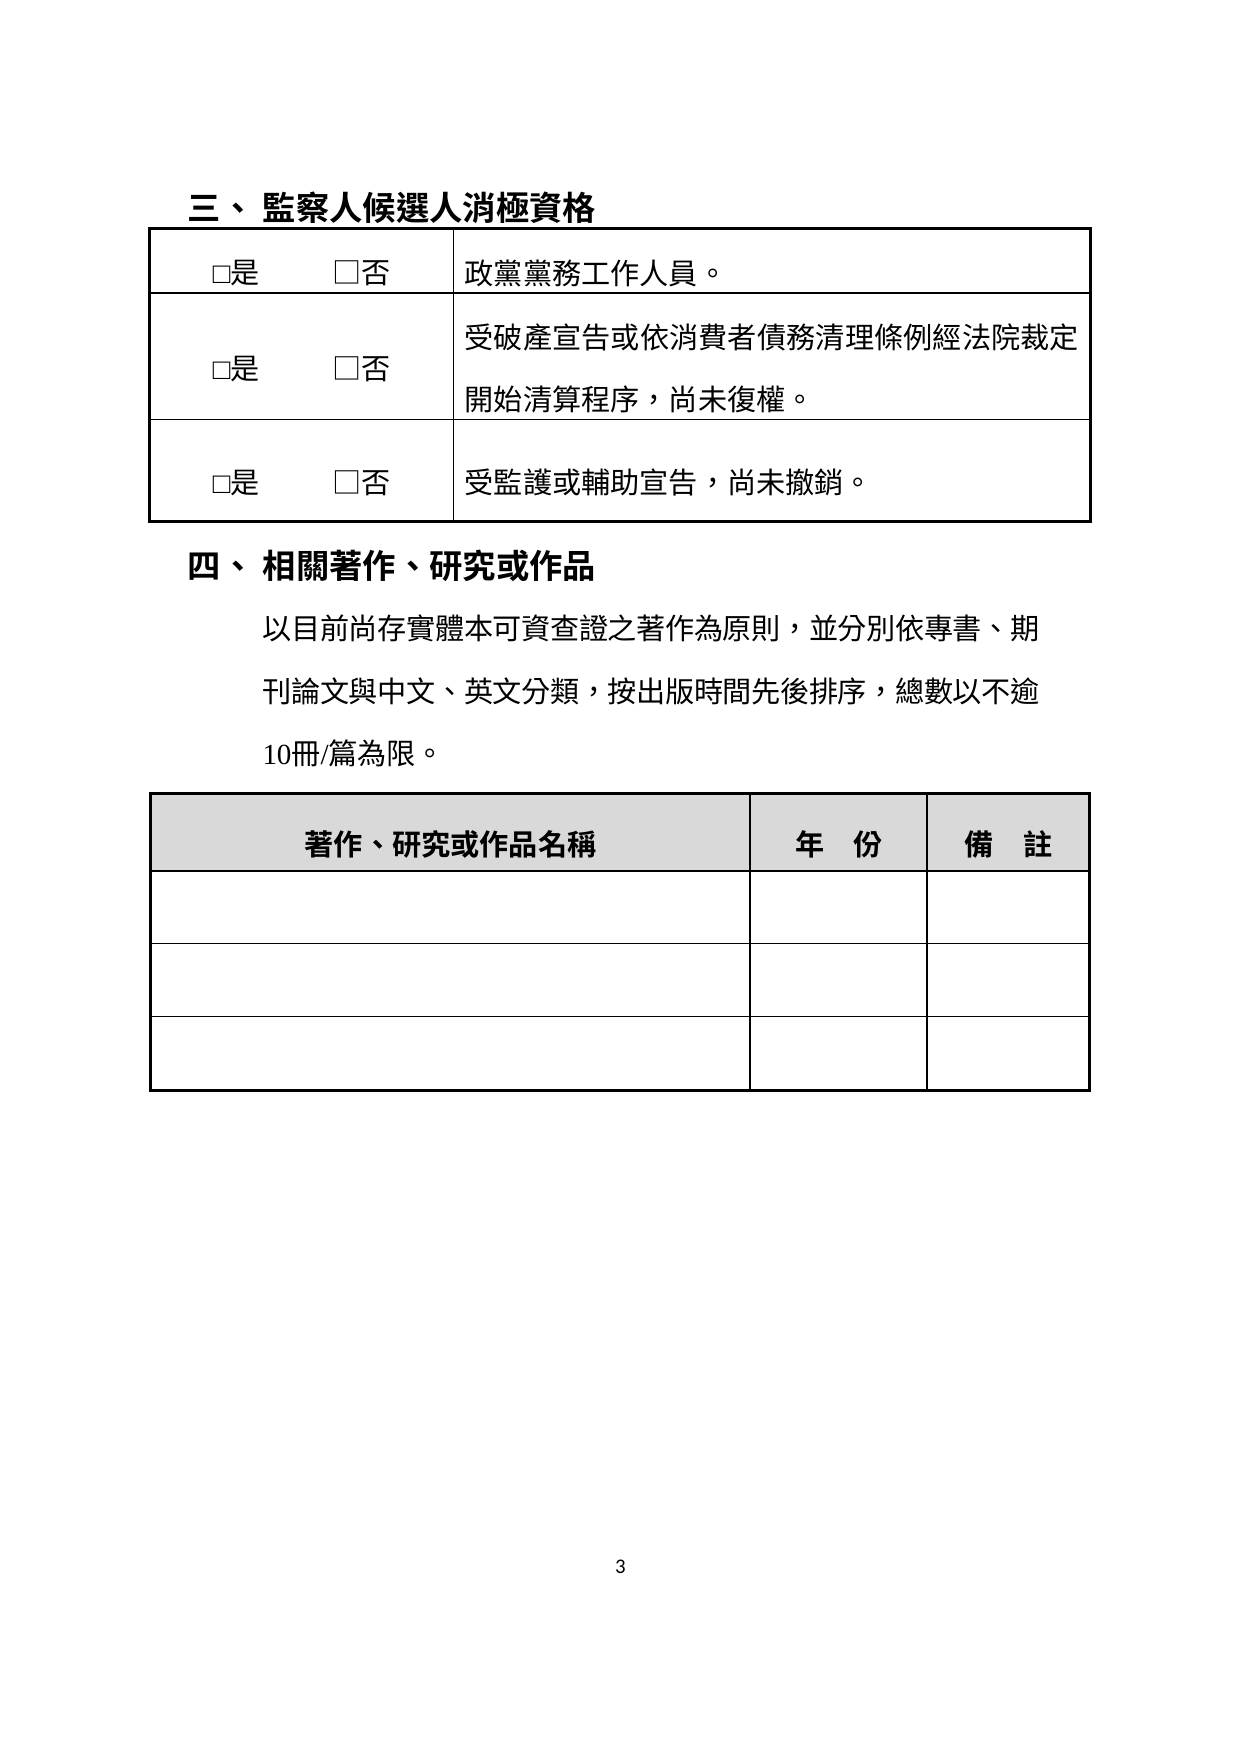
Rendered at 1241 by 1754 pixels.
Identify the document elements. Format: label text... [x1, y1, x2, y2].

text 以目前尚存實體本可資查證之著作為原則，並分別依專書、期刊論文與中文、英文分類，按出版時間先後排序，總數以不逾10冊/篇為限。 [262, 585, 1053, 773]
list 監察人候選人消極資格 [187, 164, 1053, 227]
table_cell [928, 1017, 1088, 1089]
table_cell [751, 872, 926, 942]
table_cell [928, 872, 1088, 942]
table_cell 受破產宣告或依消費者債務清理條例經法院裁定開始清算程序，尚未復權。 [454, 294, 1089, 419]
table_cell [928, 944, 1088, 1016]
table_header 備 註 [928, 795, 1088, 870]
table_cell [751, 944, 926, 1016]
table_header 政黨黨務工作人員。 [454, 230, 1089, 292]
table_cell [152, 1017, 749, 1089]
table_cell [152, 872, 749, 942]
table_cell □是 □否 [151, 294, 453, 419]
table_header 著作、研究或作品名稱 [152, 795, 749, 870]
table_cell [751, 1017, 926, 1089]
table_cell □是 □否 [151, 420, 453, 520]
list 相關著作、研究或作品 [187, 523, 1053, 585]
table_cell [152, 944, 749, 1016]
table_header 年 份 [751, 795, 926, 870]
table_header □是 □否 [151, 230, 453, 292]
table_cell 受監護或輔助宣告，尚未撤銷。 [454, 420, 1089, 520]
